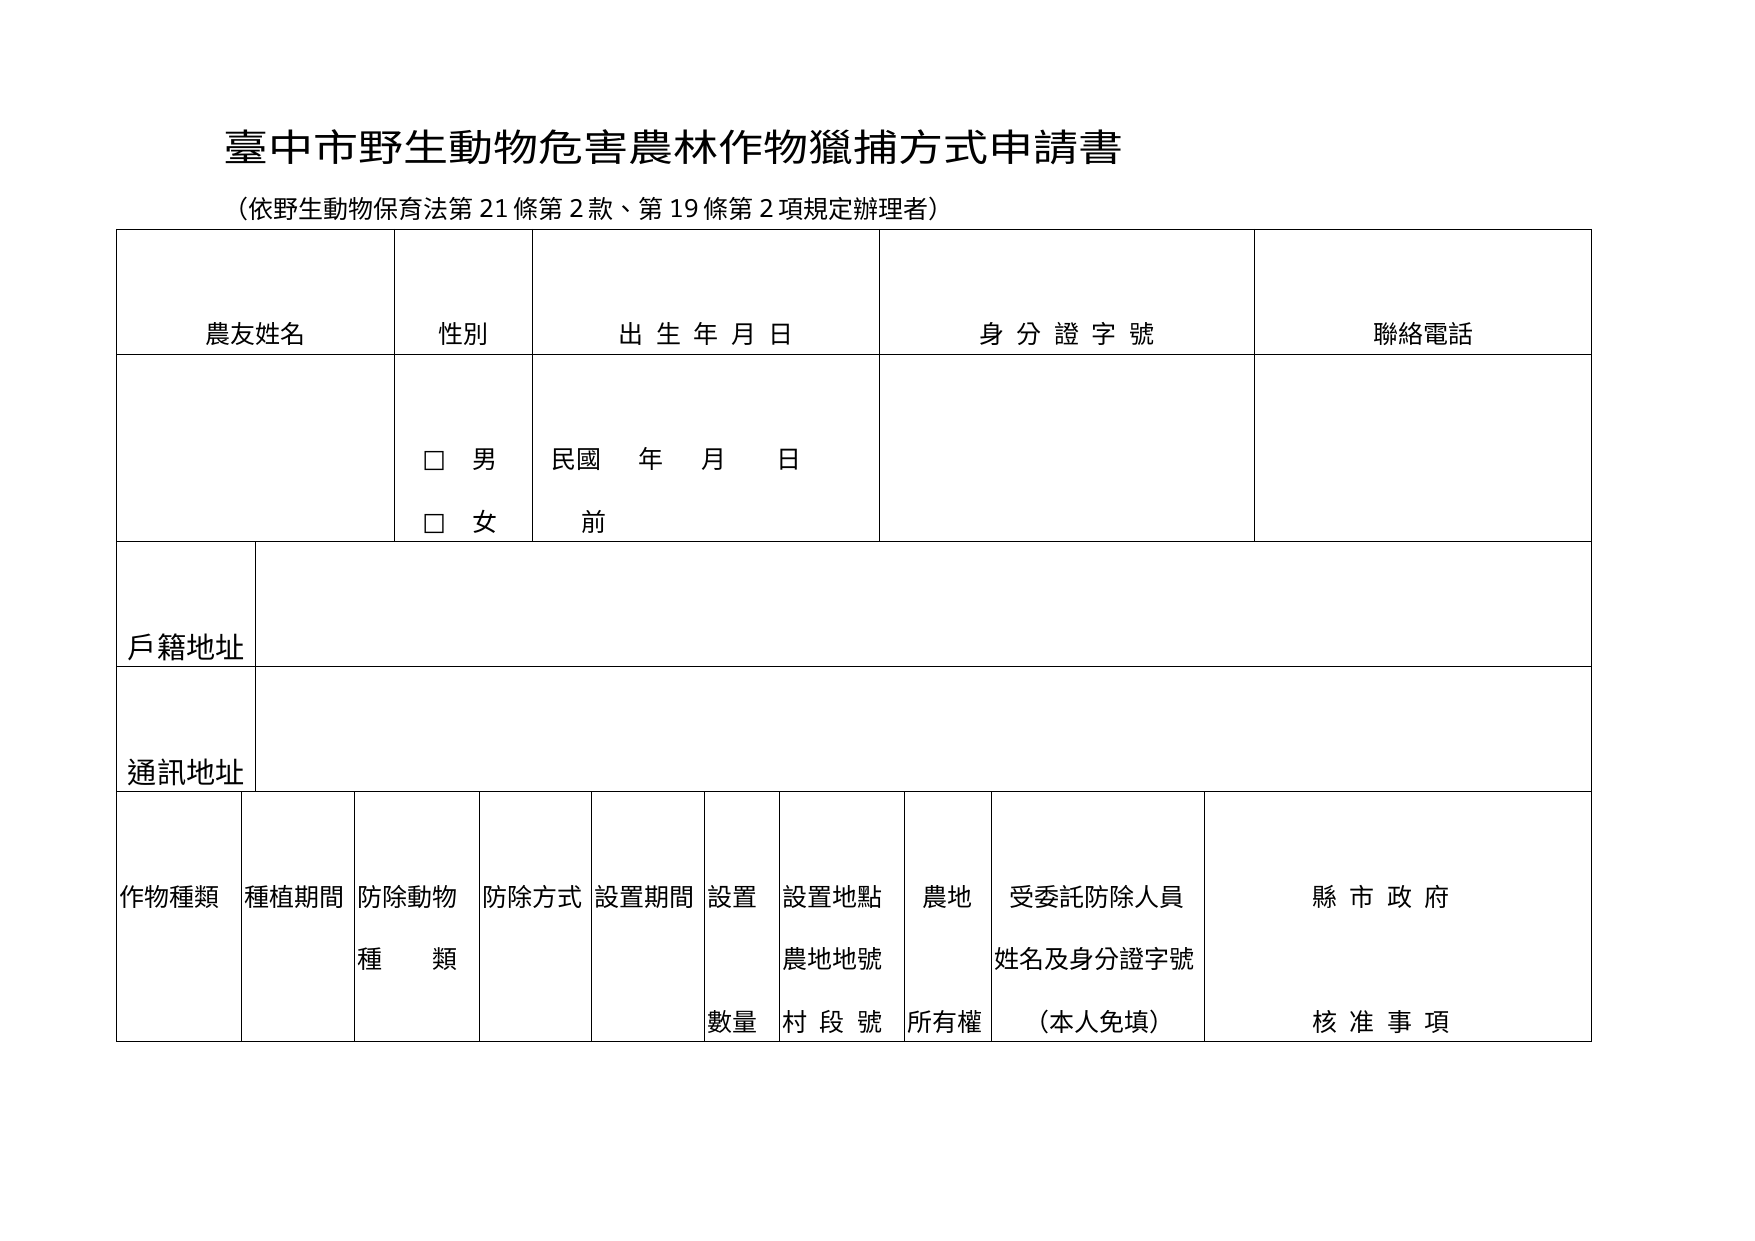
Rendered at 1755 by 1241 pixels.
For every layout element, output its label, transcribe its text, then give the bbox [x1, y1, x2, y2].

text 臺中市野生動物危害農林作物獵捕方式申請書 [14, 104, 1666, 166]
table_cell 男 女 [395, 355, 532, 541]
table_cell [256, 667, 1591, 791]
text （依野生動物保育法第21條第2款、第19條第2項規定辦理者） [14, 166, 1666, 229]
table_cell 種植期間 [242, 792, 354, 1041]
table_cell 設置期間 [592, 792, 704, 1041]
table_cell [880, 355, 1254, 541]
table_cell 作物種類 [117, 792, 241, 1041]
table_cell 民國 年 月 日 前 [533, 355, 879, 541]
table_cell 防除動物 種 類 [355, 792, 479, 1041]
table_header 出 生 年 月 日 [533, 230, 879, 354]
table_cell 設置 數量 [705, 792, 779, 1041]
table_cell [256, 542, 1591, 666]
table_header 性別 [395, 230, 532, 354]
table_header 聯絡電話 [1255, 230, 1591, 354]
table_cell [1255, 355, 1591, 541]
table_cell 農地 所有權 [905, 792, 991, 1041]
table_cell [117, 355, 394, 541]
table_header 農友姓名 [117, 230, 394, 354]
table_cell 戶籍地址 [117, 542, 255, 666]
table_cell 設置地點 農地地號 村 段 號 [780, 792, 904, 1041]
table_cell 防除方式 [480, 792, 591, 1041]
table_cell 受委託防除人員 姓名及身分證字號 （本人免填） [992, 792, 1204, 1041]
table_header 身 分 證 字 號 [880, 230, 1254, 354]
table_cell 通訊地址 [117, 667, 255, 791]
table_cell 縣 市 政 府 核 准 事 項 [1205, 792, 1591, 1041]
